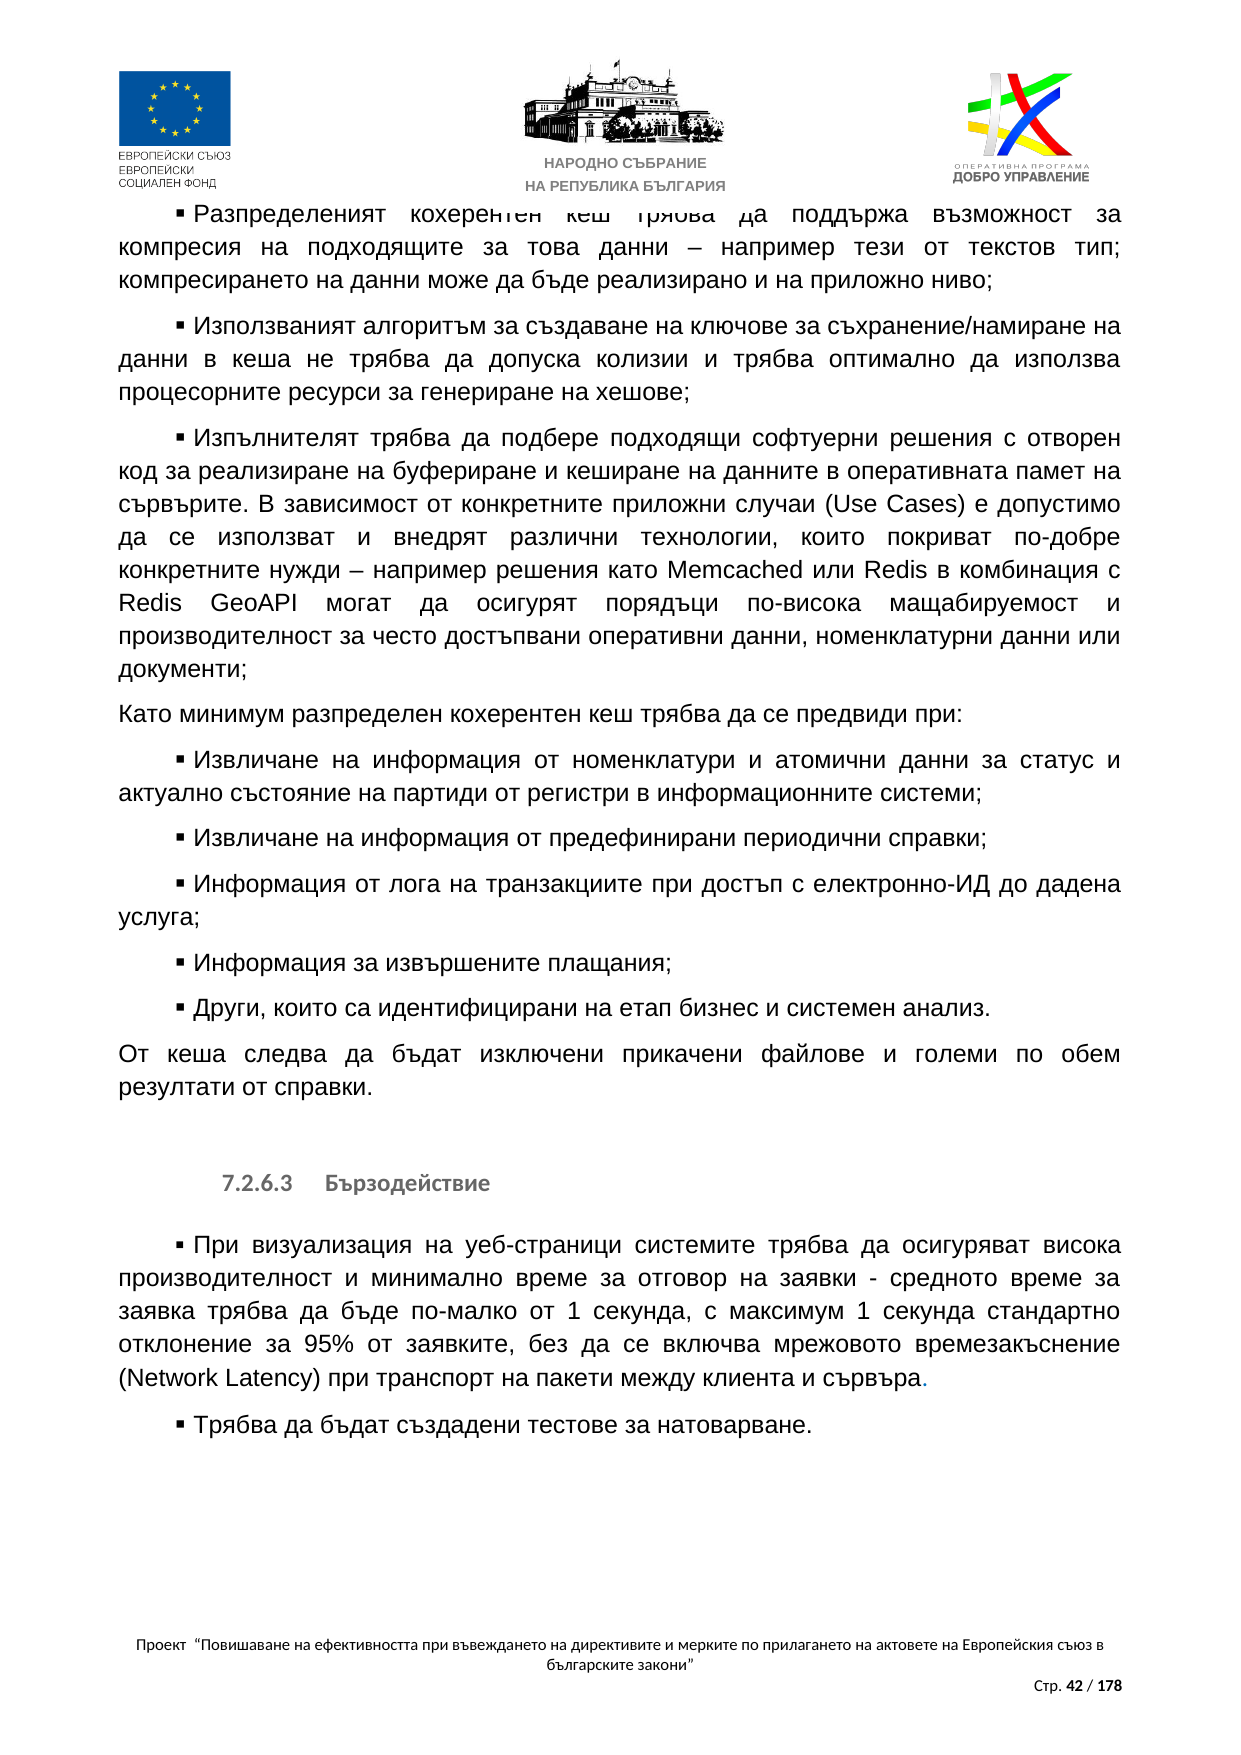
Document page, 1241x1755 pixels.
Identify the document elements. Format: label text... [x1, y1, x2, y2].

list При визуализация на уеб-страници системите трябва да осигуряват висока производителност и минимално време за отговор на заявки - средното време за заявка трябва да бъде по-малко от 1 секунда, с максимум 1 секунда стандартно отклонение за 95% от заявките, без да се включва мрежовото времезакъснение (Network Latency) при транспорт на пакети между клиента и сървъра. [118, 1230, 1122, 1393]
text От кеша следва да бъдат изключени прикачени файлове и големи по обем резултати от справки. [118, 1039, 1122, 1101]
list Трябва да бъдат създадени тестове за натоварване. [118, 1410, 1122, 1439]
list Използваният алгоритъм за създаване на ключове за съхранение/намиране на данни в кеша не трябва да допуска колизии и трябва оптимално да използва процесорните ресурси за генериране на хешове; [118, 311, 1122, 406]
list Извличане на информация от предефинирани периодични справки; [118, 823, 1122, 852]
list Информация от лога на транзакциите при достъп с електронно-ИД до дадена услуга; [118, 869, 1122, 931]
list Информация за извършените плащания; [118, 948, 1122, 977]
text Като минимум разпределен кохерентен кеш трябва да се предвиди при: [118, 699, 1122, 728]
list Други, които са идентифицирани на етап бизнес и системен анализ. [118, 993, 1122, 1022]
list Изпълнителят трябва да подбере подходящи софтуерни решения с отворен код за реализиране на буфериране и кеширане на данните в оперативната памет на сървърите. В зависимост от конкретните приложни случаи (Use Cases) е допустимо да се използват и внедрят различни технологии, които покриват по-добре конкретните нужди – например решения като Memcached или Redis в комбинация с Redis GeoAPI могат да осигурят порядъци по-висока мащабируемост и производителност за често достъпвани оперативни данни, номенклатурни данни или документи; [118, 422, 1122, 682]
list Извличане на информация от номенклатури и атомични данни за статус и актуално състояние на партиди от регистри в информационните системи; [118, 745, 1122, 807]
list Разпределеният кохерентен кеш трябва да поддържа възможност за компресия на подходящите за това данни – например тези от текстов тип; компресирането на данни може да бъде реализирано и на приложно ниво; [118, 199, 1122, 294]
subtitle Бързодействие [222, 1167, 1122, 1198]
